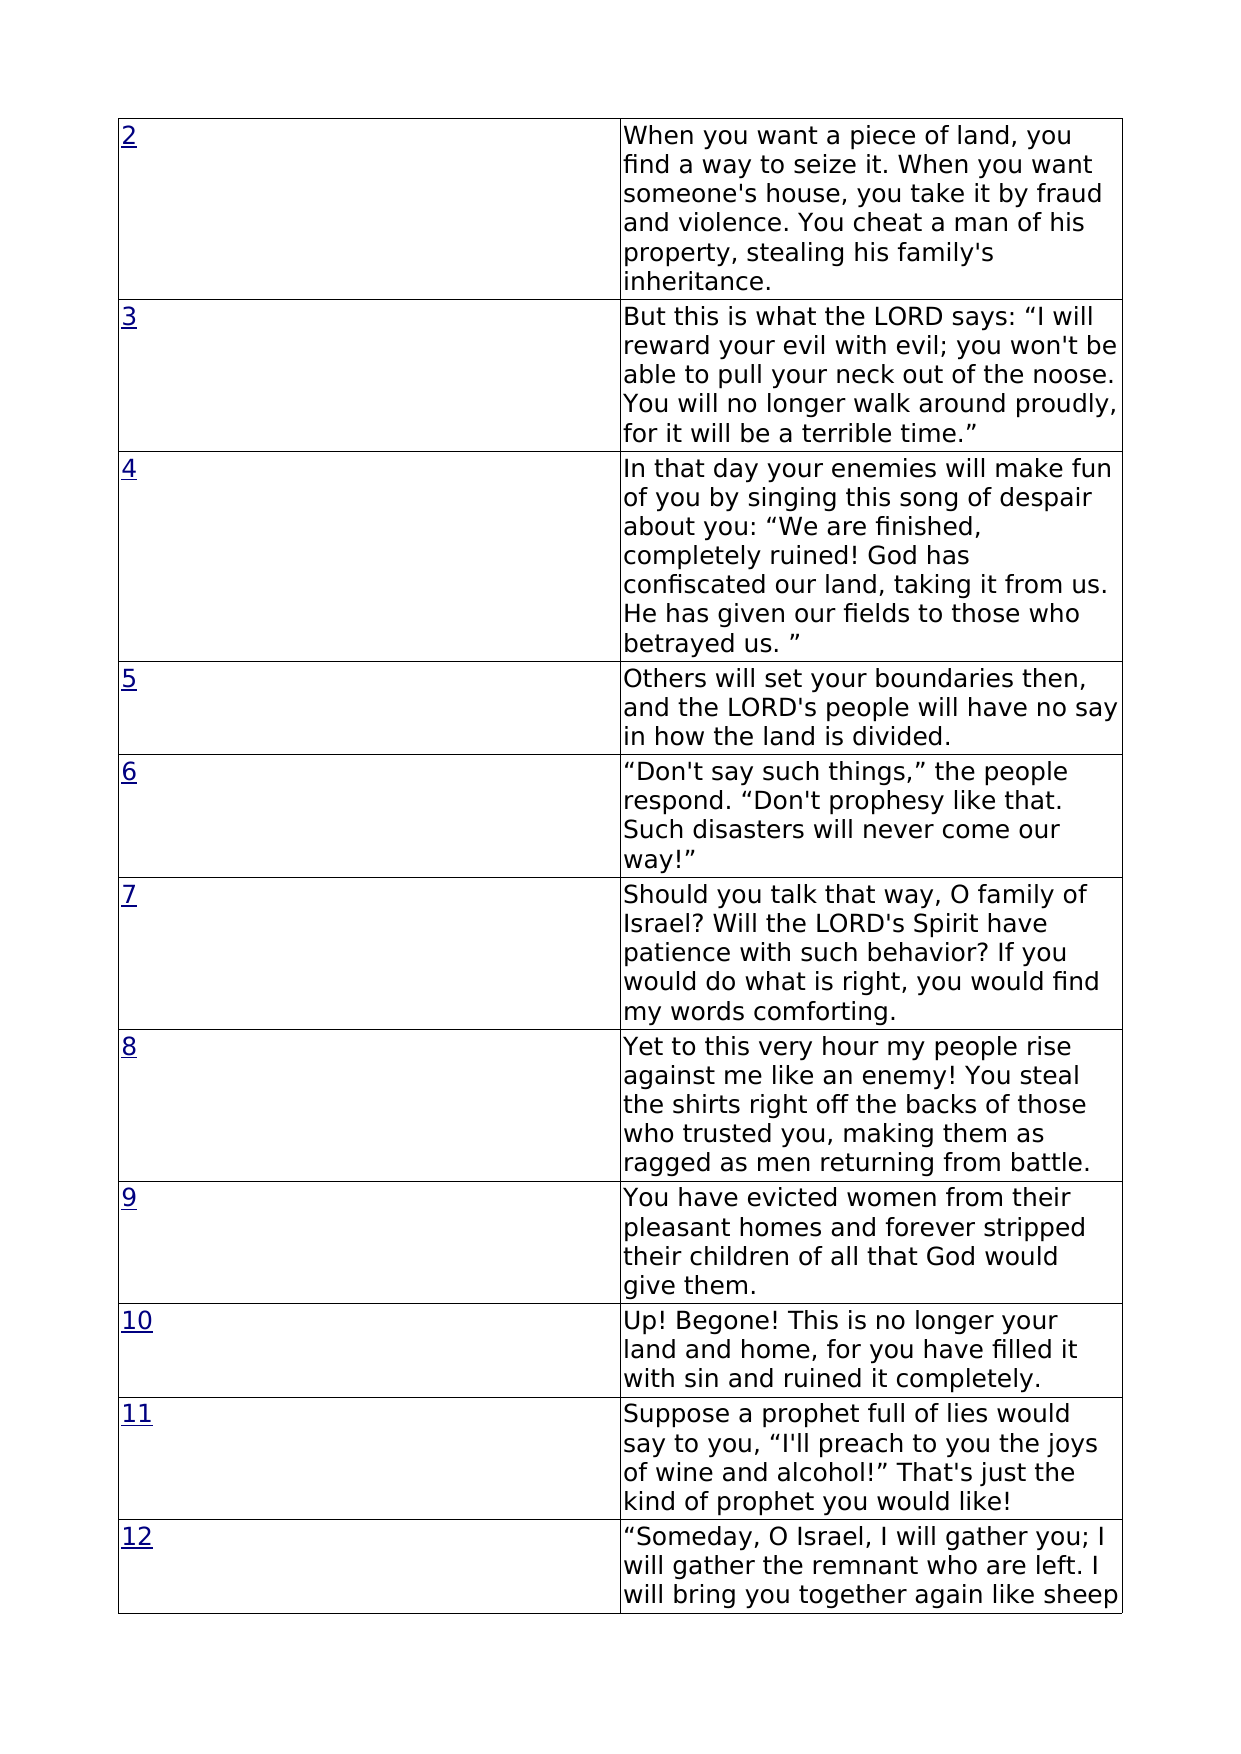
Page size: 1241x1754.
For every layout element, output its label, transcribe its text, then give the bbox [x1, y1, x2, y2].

table_cell Others will set your boundaries then, and the LORD's people will have no say in how the land is divided. [621, 662, 1122, 754]
table_cell 8 [119, 1030, 620, 1181]
table_cell Up! Begone! This is no longer your land and home, for you have filled it with sin and ruined it completely. [621, 1304, 1122, 1397]
table_cell 5 [119, 662, 620, 754]
table_cell 11 [119, 1398, 620, 1519]
table_cell Suppose a prophet full of lies would say to you, “I'll preach to you the joys of wine and alcohol!” That's just the kind of prophet you would like! [621, 1398, 1122, 1519]
table_cell 7 [119, 878, 620, 1029]
table_cell 12 [119, 1520, 620, 1613]
table_cell “Don't say such things,” the people respond. “Don't prophesy like that. Such disasters will never come our way!” [621, 755, 1122, 877]
table_cell “Someday, O Israel, I will gather you; I will gather the remnant who are left. I will bring you together again like sheep [621, 1520, 1122, 1613]
table_cell When you want a piece of land, you find a way to seize it. When you want someone's house, you take it by fraud and violence. You cheat a man of his property, stealing his family's inheritance. [621, 119, 1122, 299]
table_cell 6 [119, 755, 620, 877]
table_cell But this is what the LORD says: “I will reward your evil with evil; you won't be able to pull your neck out of the noose. You will no longer walk around proudly, for it will be a terrible time.” [621, 300, 1122, 451]
table_cell Should you talk that way, O family of Israel? Will the LORD's Spirit have patience with such behavior? If you would do what is right, you would find my words comforting. [621, 878, 1122, 1029]
table_cell 9 [119, 1182, 620, 1303]
table_cell In that day your enemies will make fun of you by singing this song of despair about you: “We are finished, completely ruined! God has confiscated our land, taking it from us. He has given our fields to those who betrayed us. ” [621, 452, 1122, 661]
table_cell You have evicted women from their pleasant homes and forever stripped their children of all that God would give them. [621, 1182, 1122, 1303]
table_cell 3 [119, 300, 620, 451]
table_cell 10 [119, 1304, 620, 1397]
table_cell Yet to this very hour my people rise against me like an enemy! You steal the shirts right off the backs of those who trusted you, making them as ragged as men returning from battle. [621, 1030, 1122, 1181]
table_cell 4 [119, 452, 620, 661]
table_cell 2 [119, 119, 620, 299]
